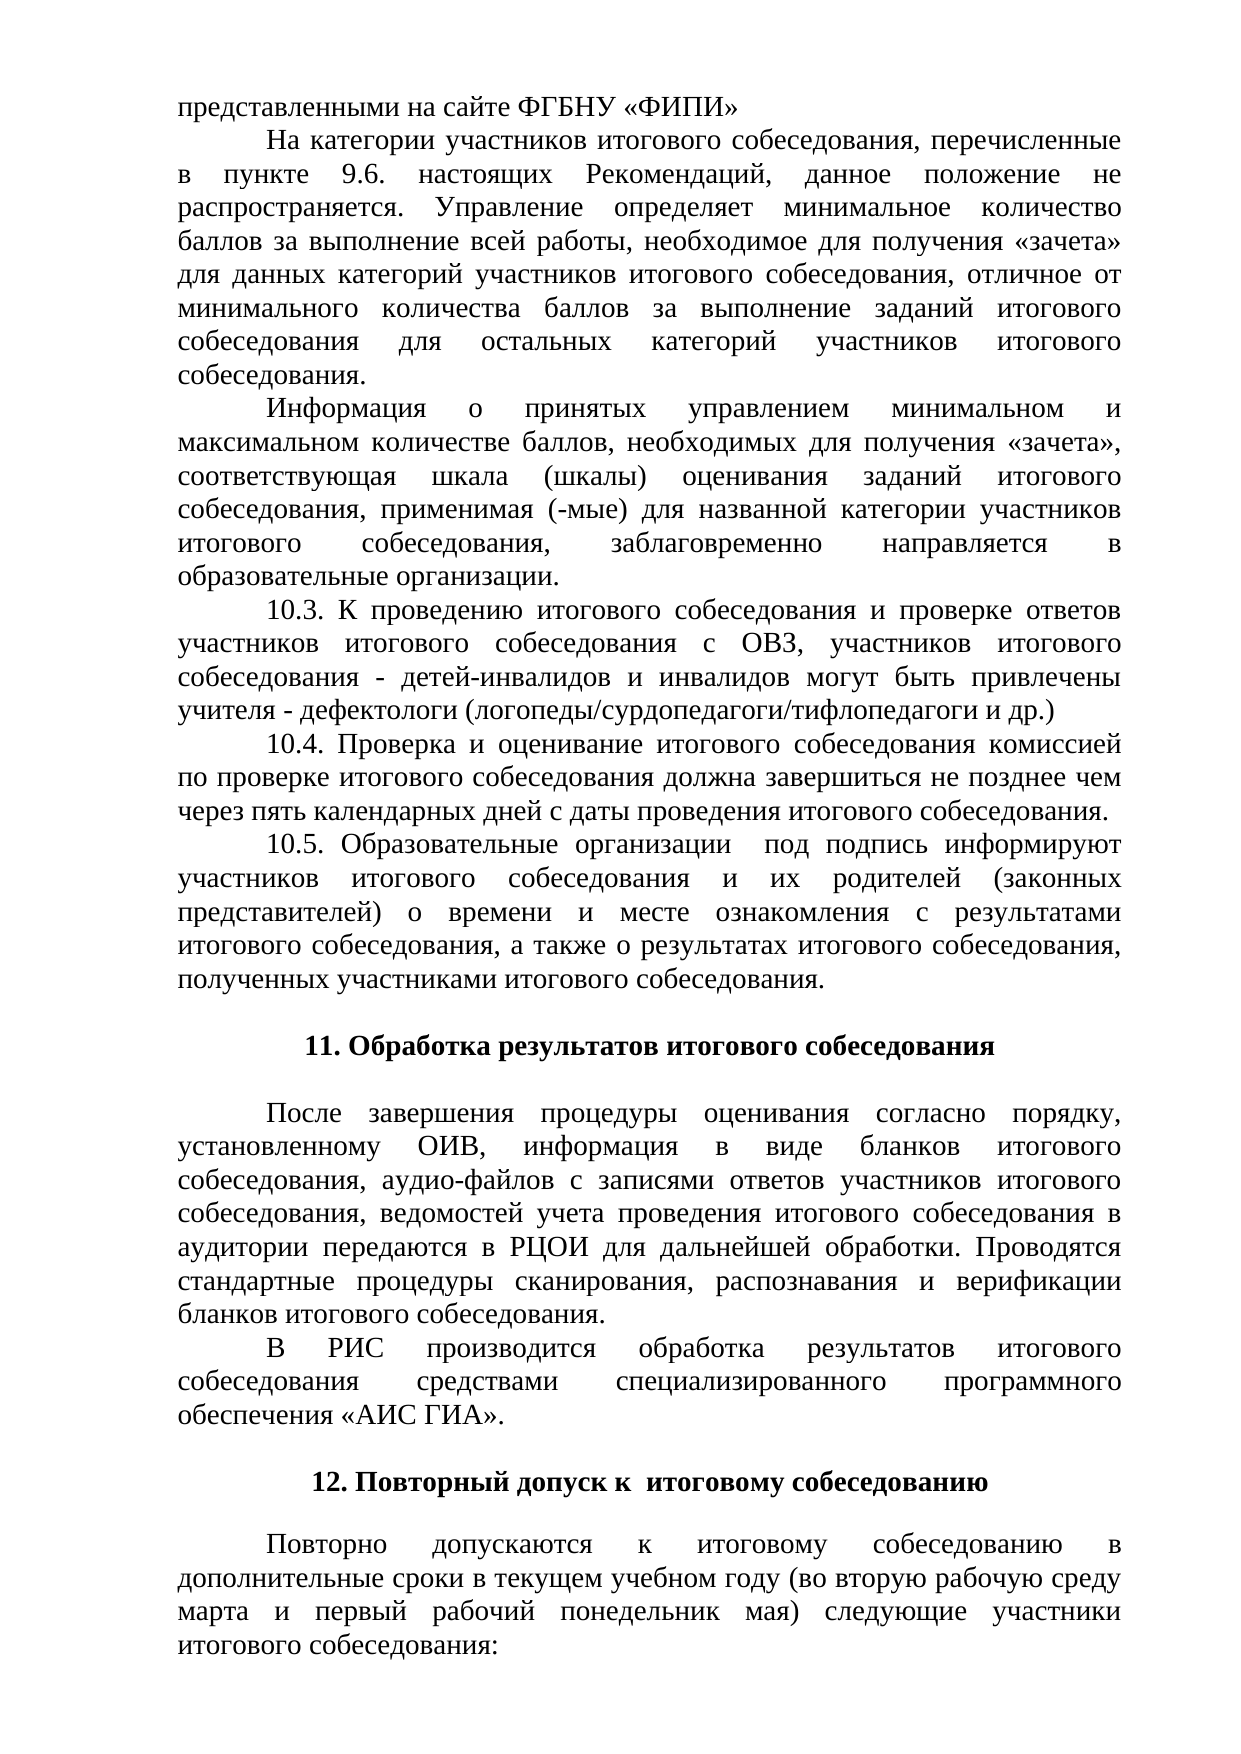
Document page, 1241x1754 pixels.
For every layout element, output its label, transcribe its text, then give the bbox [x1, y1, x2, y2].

subtitle 12. Повторный допуск к итоговому собеседованию [177, 1464, 1122, 1497]
text В РИС производится обработка результатов итогового собеседования средствами специализированного программного обеспечения «АИС ГИА». [177, 1330, 1122, 1430]
text представленными на сайте ФГБНУ «ФИПИ» [177, 89, 1122, 122]
text 10.5. Образовательные организации под подпись информируют участников итогового собеседования и их родителей (законных представителей) о времени и месте ознакомления с результатами итогового собеседования, а также о результатах итогового собеседования, полученных участниками итогового собеседования. [177, 827, 1122, 994]
text На категории участников итогового собеседования, перечисленные в пункте 9.6. настоящих Рекомендаций, данное положение не распространяется. Управление определяет минимальное количество баллов за выполнение всей работы, необходимое для получения «зачета» для данных категорий участников итогового собеседования, отличное от минимального количества баллов за выполнение заданий итогового собеседования для остальных категорий участников итогового собеседования. [177, 122, 1122, 391]
subtitle 11. Обработка результатов итогового собеседования [177, 1028, 1122, 1061]
text Информация о принятых управлением минимальном и максимальном количестве баллов, необходимых для получения «зачета», соответствующая шкала (шкалы) оценивания заданий итогового собеседования, применимая (-мые) для названной категории участников итогового собеседования, заблаговременно направляется в образовательные организации. [177, 391, 1122, 592]
text 10.4. Проверка и оценивание итогового собеседования комиссией по проверке итогового собеседования должна завершиться не позднее чем через пять календарных дней с даты проведения итогового собеседования. [177, 726, 1122, 827]
text После завершения процедуры оценивания согласно порядку, установленному ОИВ, информация в виде бланков итогового собеседования, аудио-файлов с записями ответов участников итогового собеседования, ведомостей учета проведения итогового собеседования в аудитории передаются в РЦОИ для дальнейшей обработки. Проводятся стандартные процедуры сканирования, распознавания и верификации бланков итогового собеседования. [177, 1095, 1122, 1330]
text Повторно допускаются к итоговому собеседованию в дополнительные сроки в текущем учебном году (во вторую рабочую среду марта и первый рабочий понедельник мая) следующие участники итогового собеседования: [177, 1526, 1122, 1660]
text 10.3. К проведению итогового собеседования и проверке ответов участников итогового собеседования с ОВЗ, участников итогового собеседования - детей-инвалидов и инвалидов могут быть привлечены учителя - дефектологи (логопеды/сурдопедагоги/тифлопедагоги и др.) [177, 592, 1122, 726]
